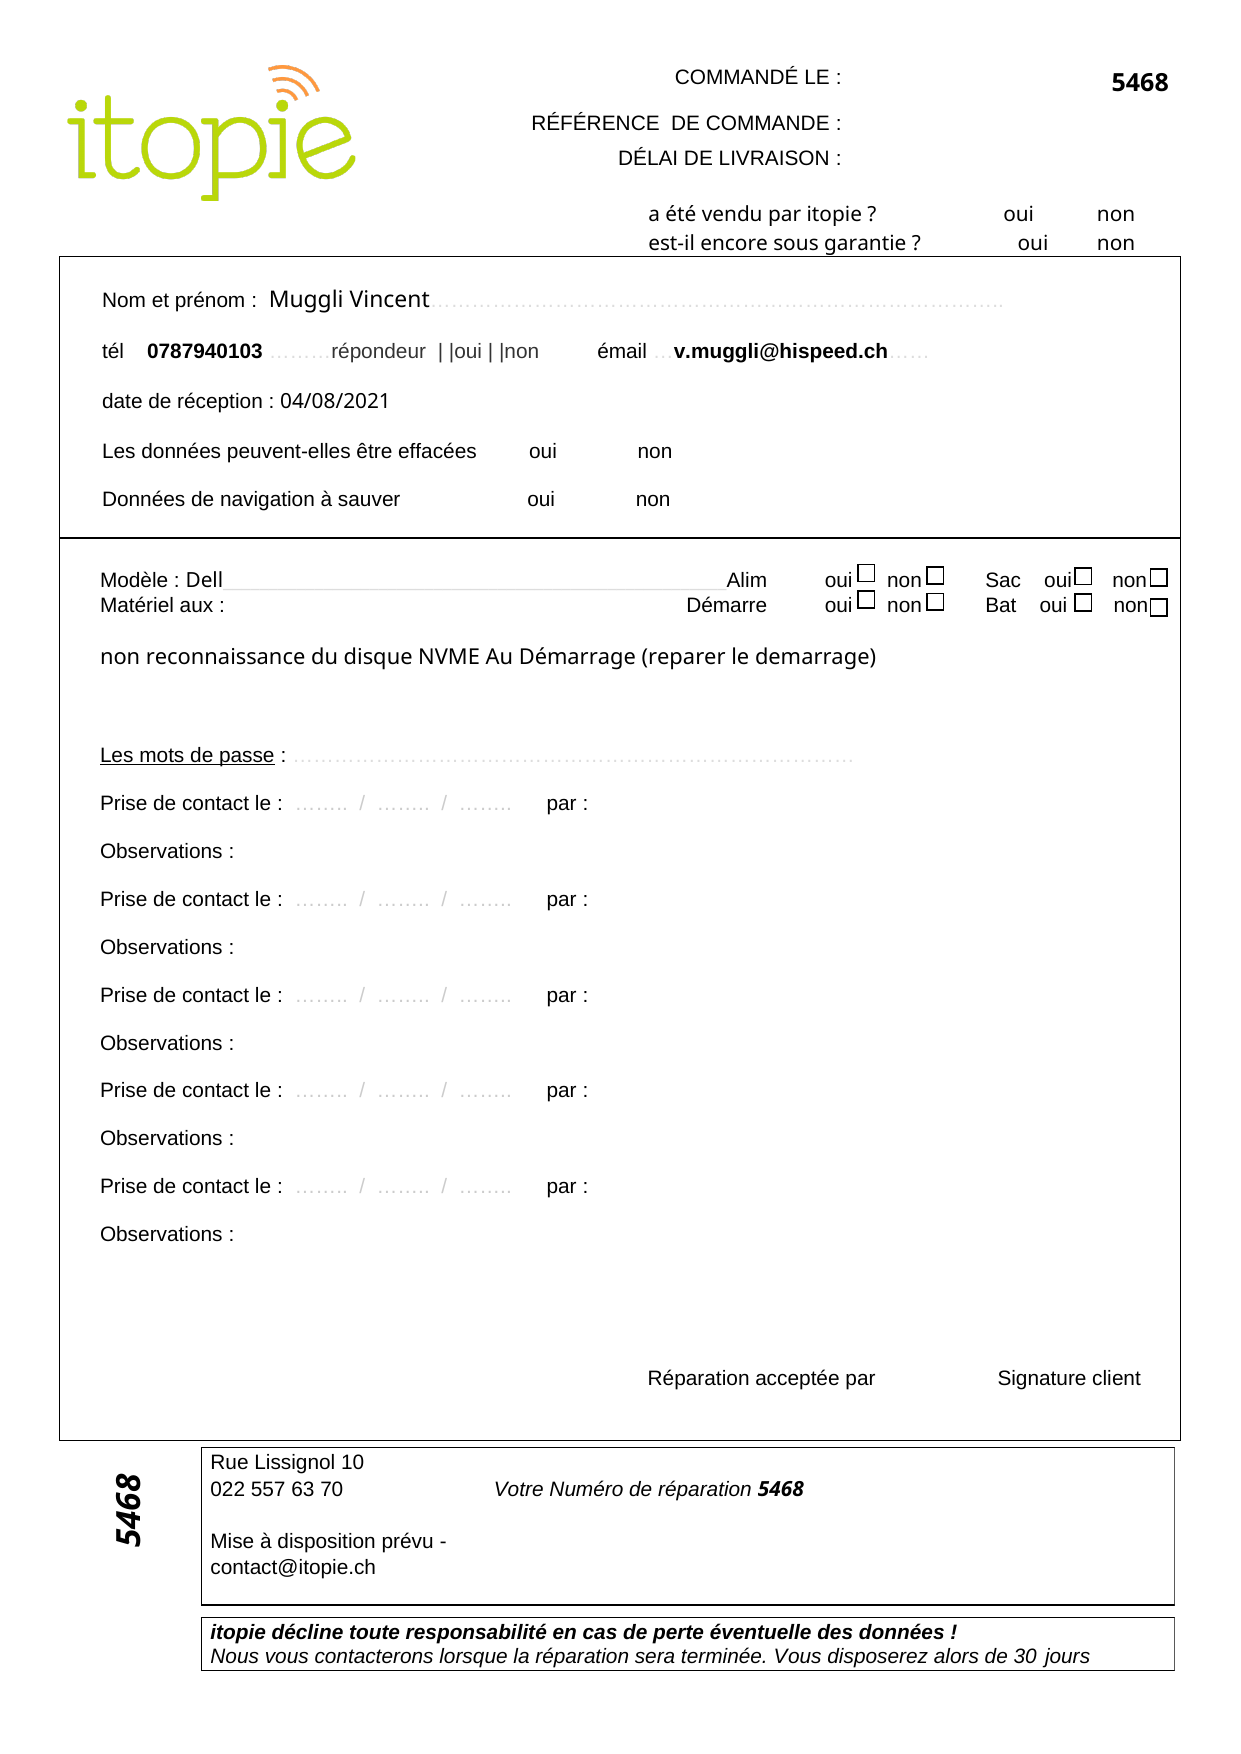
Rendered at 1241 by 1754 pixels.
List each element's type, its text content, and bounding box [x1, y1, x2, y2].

text Observations : [60, 1123, 1180, 1150]
table_header 5468 [59, 1441, 195, 1677]
text tél 0787940103 ………répondeur | |oui | |non émail …v.muggli@hispeed.ch…… [60, 335, 1180, 362]
text date de réception : 04/08/2021 [60, 383, 1180, 415]
text Modèle : Dell Alim oui non Sac oui non [879, 562, 925, 590]
text Prise de contact le : …….. / …….. / …….. par : [60, 883, 1180, 911]
table_cell [847, 140, 1180, 175]
text Réparation acceptée par Signature client [60, 1363, 1180, 1390]
text Nom et prénom : Muggli Vincent……………………………………………………………………….. [60, 280, 1180, 314]
text Prise de contact le : …….. / …….. / …….. par : [60, 1075, 1180, 1102]
table_header Rue Lissignol 10 022 557 63 70 Votre Numéro de réparation 5468 Mise à disposition prévu - contact@itopie.ch [195, 1441, 1180, 1611]
text Données de navigation à sauver oui non [60, 484, 1180, 511]
text Modèle : Dell Alim oui non Sac oui non [948, 562, 1180, 590]
text Les mots de passe : ……………………………………………………………………… [60, 740, 1180, 767]
text Matériel aux : Démarre oui non Bat oui non [60, 590, 1180, 617]
text Prise de contact le : …….. / …….. / …….. par : [60, 1171, 1180, 1198]
text Observations : [60, 1027, 1180, 1054]
text non reconnaissance du disque NVME Au Démarrage (reparer le demarrage) [60, 638, 1180, 671]
text est-il encore sous garantie ? oui non [59, 228, 1181, 256]
picture [67, 65, 356, 201]
table_cell DÉLAI DE LIVRAISON : [490, 140, 847, 175]
table_cell RÉFÉRENCE DE COMMANDE : [490, 105, 847, 140]
text Les données peuvent-elles être effacées oui non [60, 436, 1180, 463]
table_header 5468 [847, 59, 1180, 104]
text Prise de contact le : …….. / …….. / …….. par : [60, 788, 1180, 815]
table_header COMMANDÉ LE : [490, 59, 847, 104]
text Observations : [60, 931, 1180, 958]
text Modèle : Dell Alim oui non Sac oui non [60, 562, 856, 590]
table_cell [847, 105, 1180, 140]
text a été vendu par itopie ? oui non [59, 199, 1181, 228]
text Observations : [60, 836, 1180, 863]
table_cell itopie décline toute responsabilité en cas de perte éventuelle des données ! Nous vous contacterons lorsque la réparation sera terminée. Vous disposerez alors de 30 jours [195, 1611, 1180, 1677]
text Prise de contact le : …….. / …….. / …….. par : [60, 979, 1180, 1006]
text Observations : [60, 1219, 1180, 1246]
